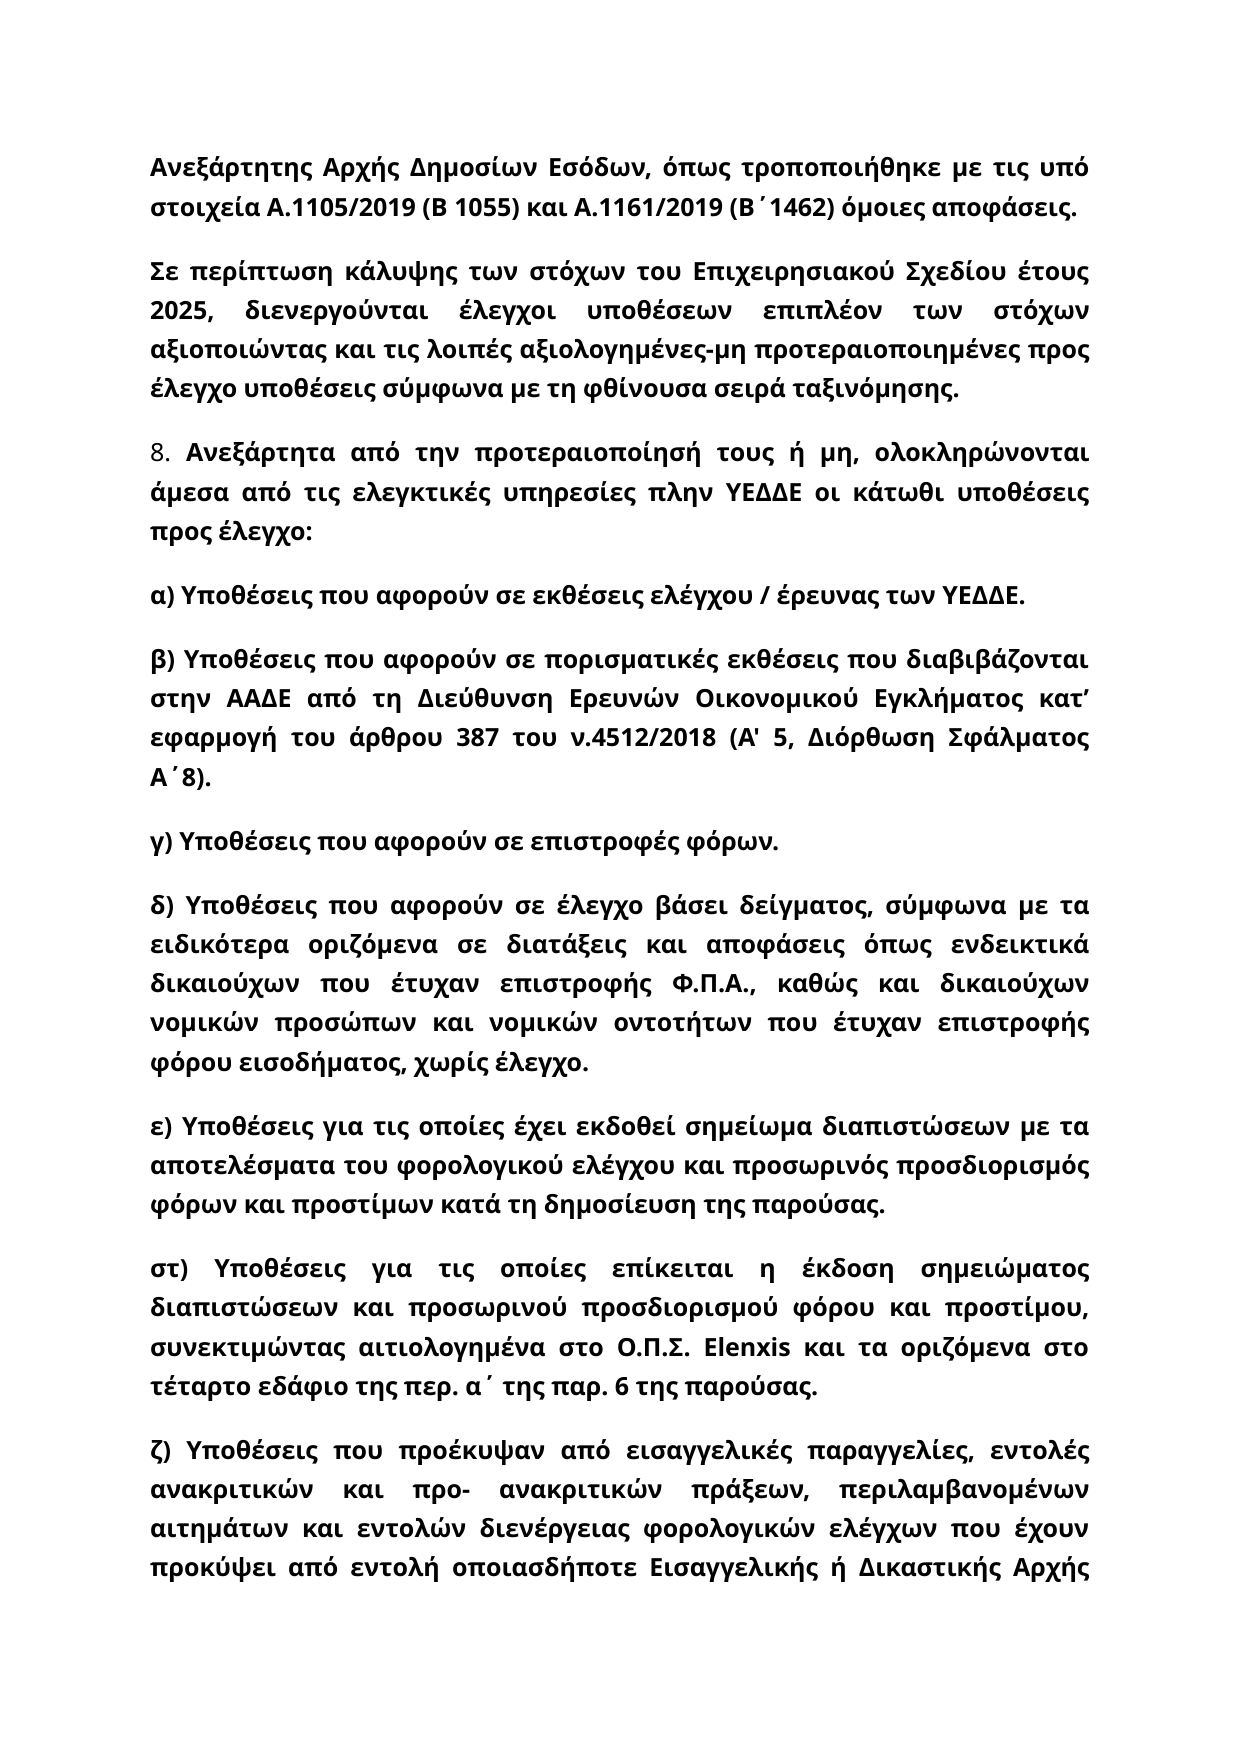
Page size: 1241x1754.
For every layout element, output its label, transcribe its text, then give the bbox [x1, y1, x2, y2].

text Ανεξάρτητης Αρχής Δημοσίων Εσόδων, όπως τροποποιήθηκε με τις υπό στοιχεία Α.1105/2019 (Β 1055) και Α.1161/2019 (Β΄1462) όμοιες αποφάσεις. [150, 150, 1090, 223]
text στ) Υποθέσεις για τις οποίες επίκειται η έκδοση σημειώματος διαπιστώσεων και προσωρινού προσδιορισμού φόρου και προστίμου, συνεκτιμώντας αιτιολογημένα στο Ο.Π.Σ. Elenxis και τα οριζόμενα στο τέταρτο εδάφιο της περ. α΄ της παρ. 6 της παρούσας. [150, 1251, 1090, 1402]
text ζ) Υποθέσεις που προέκυψαν από εισαγγελικές παραγγελίες, εντολές ανακριτικών και προ- ανακριτικών πράξεων, περιλαμβανομένων αιτημάτων και εντολών διενέργειας φορολογικών ελέγχων που έχουν προκύψει από εντολή οποιασδήποτε Εισαγγελικής ή Δικαστικής Αρχής [150, 1432, 1090, 1584]
text ε) Υποθέσεις για τις οποίες έχει εκδοθεί σημείωμα διαπιστώσεων με τα αποτελέσματα του φορολογικού ελέγχου και προσωρινός προσδιορισμός φόρων και προστίμων κατά τη δημοσίευση της παρούσας. [150, 1108, 1090, 1221]
text α) Υποθέσεις που αφορούν σε εκθέσεις ελέγχου / έρευνας των ΥΕΔΔΕ. [150, 577, 1090, 612]
text β) Υποθέσεις που αφορούν σε πορισματικές εκθέσεις που διαβιβάζονται στην ΑΑΔΕ από τη Διεύθυνση Ερευνών Οικονομικού Εγκλήματος κατ’ εφαρμογή του άρθρου 387 του ν.4512/2018 (Α' 5, Διόρθωση Σφάλματος Α΄8). [150, 642, 1090, 793]
text δ) Υποθέσεις που αφορούν σε έλεγχο βάσει δείγματος, σύμφωνα με τα ειδικότερα οριζόμενα σε διατάξεις και αποφάσεις όπως ενδεικτικά δικαιούχων που έτυχαν επιστροφής Φ.Π.Α., καθώς και δικαιούχων νομικών προσώπων και νομικών οντοτήτων που έτυχαν επιστροφής φόρου εισοδήματος, χωρίς έλεγχο. [150, 887, 1090, 1078]
text 8. Ανεξάρτητα από την προτεραιοποίησή τους ή μη, ολοκληρώνονται άμεσα από τις ελεγκτικές υπηρεσίες πλην ΥΕΔΔΕ οι κάτωθι υποθέσεις προς έλεγχο: [150, 435, 1090, 547]
text γ) Υποθέσεις που αφορούν σε επιστροφές φόρων. [150, 823, 1090, 857]
text Σε περίπτωση κάλυψης των στόχων του Επιχειρησιακού Σχεδίου έτους 2025, διενεργούνται έλεγχοι υποθέσεων επιπλέον των στόχων αξιοποιώντας και τις λοιπές αξιολογημένες-μη προτεραιοποιημένες προς έλεγχο υποθέσεις σύμφωνα με τη φθίνουσα σειρά ταξινόμησης. [150, 253, 1090, 405]
